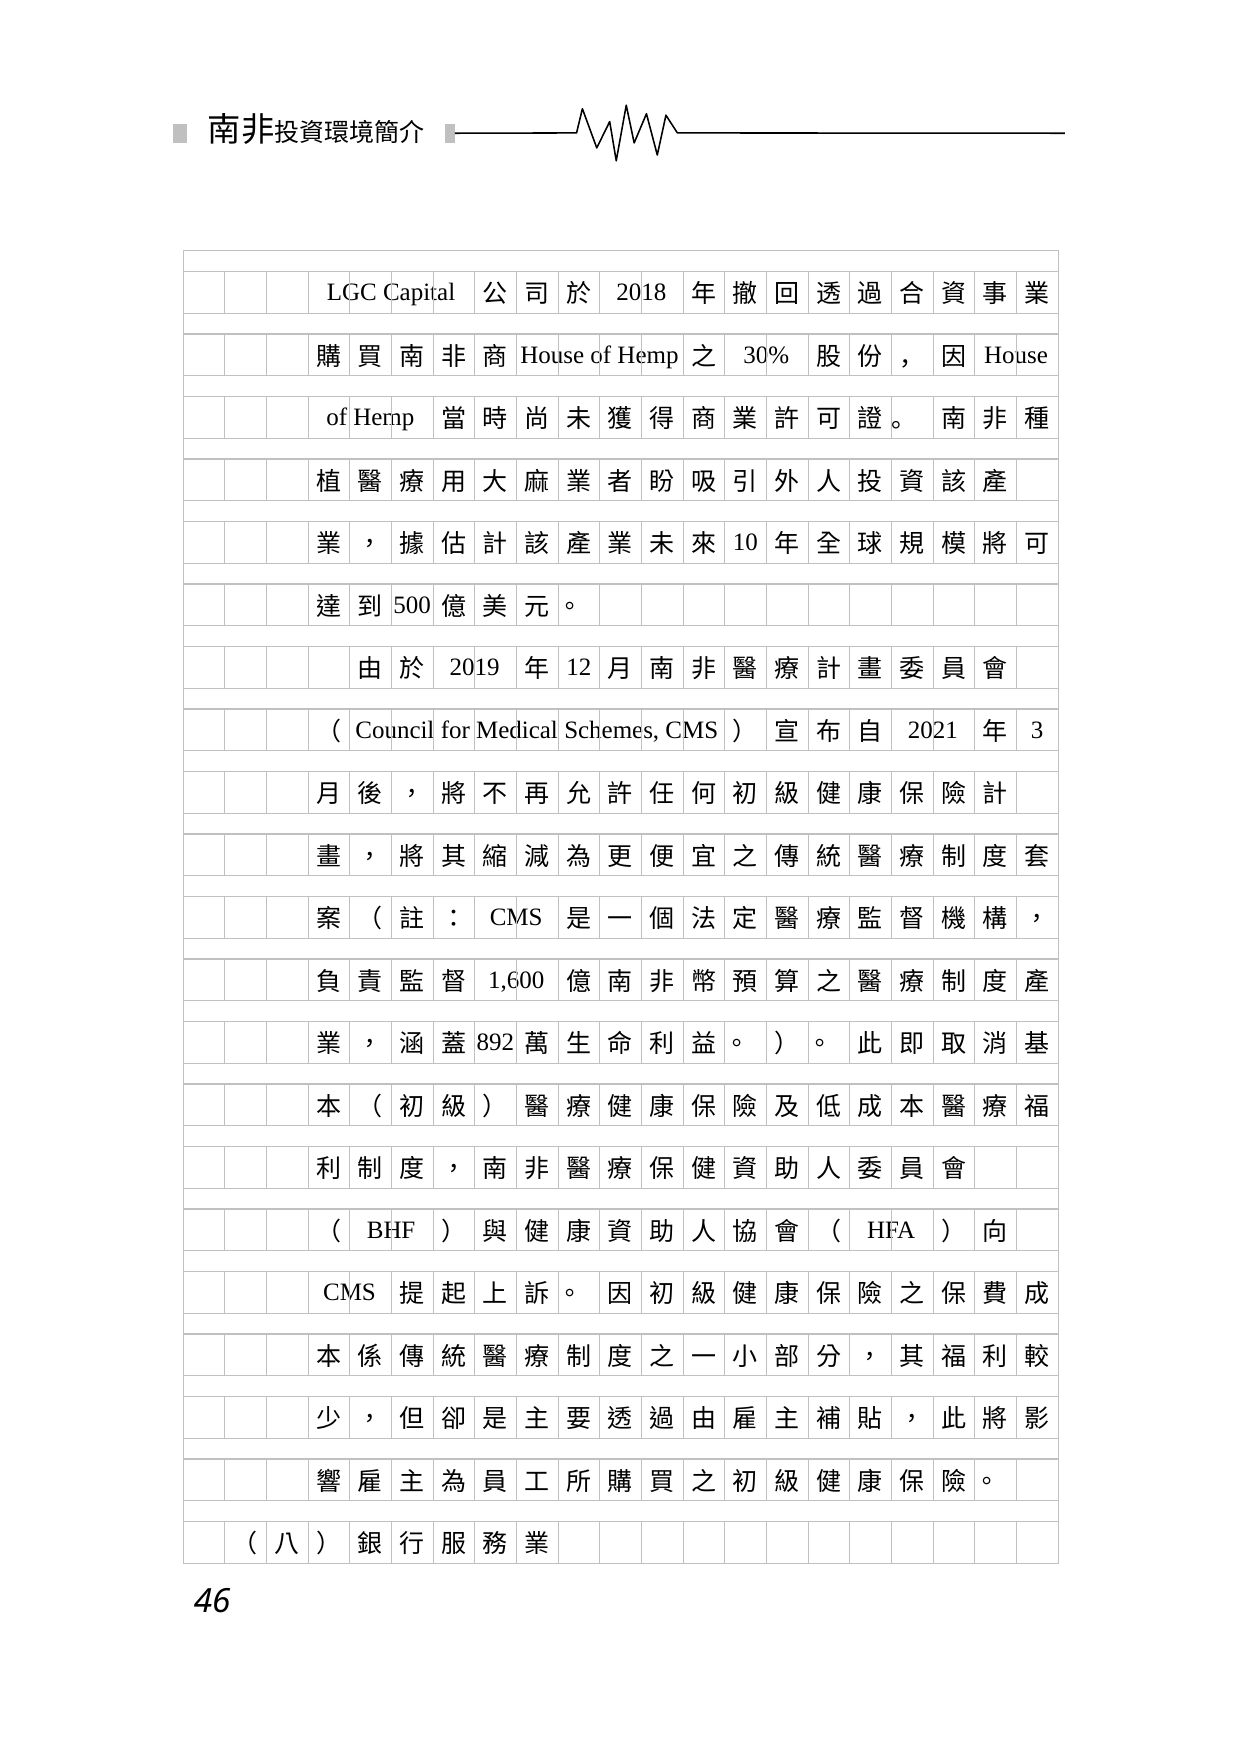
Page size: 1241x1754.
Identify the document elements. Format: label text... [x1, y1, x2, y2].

text [642, 1522, 683, 1563]
text （ [225, 1522, 266, 1563]
text 銀 [350, 1522, 391, 1563]
text 由於2019年12月南非醫療計畫委員會（Council for Medical Schemes, CMS）宣布自2021年3月後，將不再允許任何初級健康保險計畫，將其縮減為更便宜之傳統醫療制度套案（註：CMS是一個法定醫療監督機構，負責監督1,600億南非幣預算之醫療制度產業，涵蓋892萬生命利益。）。此即取消基本（初級）醫療健康保險及低成本醫療福利制度，南非醫療保健資助人委員會（BHF）與健康資助人協會（HFA）向CMS提起上訴。因初級健康保險之保費成本係傳統醫療制度之一小部分，其福利較少，但卻是主要透過由雇主補貼，此將影響雇主為員工所購買之初級健康保險。 [281, 1314, 1058, 1333]
text [767, 1522, 808, 1563]
text 由於2019年12月南非醫療計畫委員會（Council for Medical Schemes, CMS）宣布自2021年3月後，將不再允許任何初級健康保險計畫，將其縮減為更便宜之傳統醫療制度套案（註：CMS是一個法定醫療監督機構，負責監督1,600億南非幣預算之醫療制度產業，涵蓋892萬生命利益。）。此即取消基本（初級）醫療健康保險及低成本醫療福利制度，南非醫療保健資助人委員會（BHF）與健康資助人協會（HFA）向CMS提起上訴。因初級健康保險之保費成本係傳統醫療制度之一小部分，其福利較少，但卻是主要透過由雇主補貼，此將影響雇主為員工所購買之初級健康保險。 [281, 751, 1058, 771]
text 服 [434, 1522, 474, 1563]
text 由於2019年12月南非醫療計畫委員會（Council for Medical Schemes, CMS）宣布自2021年3月後，將不再允許任何初級健康保險計畫，將其縮減為更便宜之傳統醫療制度套案（註：CMS是一個法定醫療監督機構，負責監督1,600億南非幣預算之醫療制度產業，涵蓋892萬生命利益。）。此即取消基本（初級）醫療健康保險及低成本醫療福利制度，南非醫療保健資助人委員會（BHF）與健康資助人協會（HFA）向CMS提起上訴。因初級健康保險之保費成本係傳統醫療制度之一小部分，其福利較少，但卻是主要透過由雇主補貼，此將影響雇主為員工所購買之初級健康保險。 [281, 1064, 1058, 1083]
text [600, 1522, 641, 1563]
text 由於2019年12月南非醫療計畫委員會（Council for Medical Schemes, CMS）宣布自2021年3月後，將不再允許任何初級健康保險計畫，將其縮減為更便宜之傳統醫療制度套案（註：CMS是一個法定醫療監督機構，負責監督1,600億南非幣預算之醫療制度產業，涵蓋892萬生命利益。）。此即取消基本（初級）醫療健康保險及低成本醫療福利制度，南非醫療保健資助人委員會（BHF）與健康資助人協會（HFA）向CMS提起上訴。因初級健康保險之保費成本係傳統醫療制度之一小部分，其福利較少，但卻是主要透過由雇主補貼，此將影響雇主為員工所購買之初級健康保險。 [281, 1376, 1058, 1396]
text [975, 1522, 1016, 1563]
text ） [309, 1522, 349, 1563]
text Sahpra之核發許可證程序緩慢，加拿大LGC Capital公司於2018年撤回透過合資事業購買南非商House of Hemp之30%股份，因House of Hemp當時尚未獲得商業許可證。南非種植醫療用大麻業者盼吸引外人投資該產業，據估計該產業未來10年全球規模將可達到500億美元。 [281, 564, 1058, 583]
text 由於2019年12月南非醫療計畫委員會（Council for Medical Schemes, CMS）宣布自2021年3月後，將不再允許任何初級健康保險計畫，將其縮減為更便宜之傳統醫療制度套案（註：CMS是一個法定醫療監督機構，負責監督1,600億南非幣預算之醫療制度產業，涵蓋892萬生命利益。）。此即取消基本（初級）醫療健康保險及低成本醫療福利制度，南非醫療保健資助人委員會（BHF）與健康資助人協會（HFA）向CMS提起上訴。因初級健康保險之保費成本係傳統醫療制度之一小部分，其福利較少，但卻是主要透過由雇主補貼，此將影響雇主為員工所購買之初級健康保險。 [281, 1001, 1058, 1021]
text [809, 1522, 849, 1563]
text 務 [475, 1522, 516, 1563]
text 由於2019年12月南非醫療計畫委員會（Council for Medical Schemes, CMS）宣布自2021年3月後，將不再允許任何初級健康保險計畫，將其縮減為更便宜之傳統醫療制度套案（註：CMS是一個法定醫療監督機構，負責監督1,600億南非幣預算之醫療制度產業，涵蓋892萬生命利益。）。此即取消基本（初級）醫療健康保險及低成本醫療福利制度，南非醫療保健資助人委員會（BHF）與健康資助人協會（HFA）向CMS提起上訴。因初級健康保險之保費成本係傳統醫療制度之一小部分，其福利較少，但卻是主要透過由雇主補貼，此將影響雇主為員工所購買之初級健康保險。 [281, 1126, 1058, 1146]
text [934, 1522, 974, 1563]
text 由於2019年12月南非醫療計畫委員會（Council for Medical Schemes, CMS）宣布自2021年3月後，將不再允許任何初級健康保險計畫，將其縮減為更便宜之傳統醫療制度套案（註：CMS是一個法定醫療監督機構，負責監督1,600億南非幣預算之醫療制度產業，涵蓋892萬生命利益。）。此即取消基本（初級）醫療健康保險及低成本醫療福利制度，南非醫療保健資助人委員會（BHF）與健康資助人協會（HFA）向CMS提起上訴。因初級健康保險之保費成本係傳統醫療制度之一小部分，其福利較少，但卻是主要透過由雇主補貼，此將影響雇主為員工所購買之初級健康保險。 [281, 1189, 1058, 1208]
text [725, 1522, 766, 1563]
text [684, 1522, 724, 1563]
text [850, 1522, 891, 1563]
text 由於2019年12月南非醫療計畫委員會（Council for Medical Schemes, CMS）宣布自2021年3月後，將不再允許任何初級健康保險計畫，將其縮減為更便宜之傳統醫療制度套案（註：CMS是一個法定醫療監督機構，負責監督1,600億南非幣預算之醫療制度產業，涵蓋892萬生命利益。）。此即取消基本（初級）醫療健康保險及低成本醫療福利制度，南非醫療保健資助人委員會（BHF）與健康資助人協會（HFA）向CMS提起上訴。因初級健康保險之保費成本係傳統醫療制度之一小部分，其福利較少，但卻是主要透過由雇主補貼，此將影響雇主為員工所購買之初級健康保險。 [281, 876, 1058, 896]
text [207, 1501, 1058, 1521]
text Sahpra之核發許可證程序緩慢，加拿大LGC Capital公司於2018年撤回透過合資事業購買南非商House of Hemp之30%股份，因House of Hemp當時尚未獲得商業許可證。南非種植醫療用大麻業者盼吸引外人投資該產業，據估計該產業未來10年全球規模將可達到500億美元。 [281, 376, 1058, 396]
text [207, 1522, 224, 1563]
text 由於2019年12月南非醫療計畫委員會（Council for Medical Schemes, CMS）宣布自2021年3月後，將不再允許任何初級健康保險計畫，將其縮減為更便宜之傳統醫療制度套案（註：CMS是一個法定醫療監督機構，負責監督1,600億南非幣預算之醫療制度產業，涵蓋892萬生命利益。）。此即取消基本（初級）醫療健康保險及低成本醫療福利制度，南非醫療保健資助人委員會（BHF）與健康資助人協會（HFA）向CMS提起上訴。因初級健康保險之保費成本係傳統醫療制度之一小部分，其福利較少，但卻是主要透過由雇主補貼，此將影響雇主為員工所購買之初級健康保險。 [281, 689, 1058, 708]
text [892, 1522, 933, 1563]
text Sahpra之核發許可證程序緩慢，加拿大LGC Capital公司於2018年撤回透過合資事業購買南非商House of Hemp之30%股份，因House of Hemp當時尚未獲得商業許可證。南非種植醫療用大麻業者盼吸引外人投資該產業，據估計該產業未來10年全球規模將可達到500億美元。 [281, 439, 1058, 458]
text 由於2019年12月南非醫療計畫委員會（Council for Medical Schemes, CMS）宣布自2021年3月後，將不再允許任何初級健康保險計畫，將其縮減為更便宜之傳統醫療制度套案（註：CMS是一個法定醫療監督機構，負責監督1,600億南非幣預算之醫療制度產業，涵蓋892萬生命利益。）。此即取消基本（初級）醫療健康保險及低成本醫療福利制度，南非醫療保健資助人委員會（BHF）與健康資助人協會（HFA）向CMS提起上訴。因初級健康保險之保費成本係傳統醫療制度之一小部分，其福利較少，但卻是主要透過由雇主補貼，此將影響雇主為員工所購買之初級健康保險。 [281, 1251, 1058, 1271]
text 由於2019年12月南非醫療計畫委員會（Council for Medical Schemes, CMS）宣布自2021年3月後，將不再允許任何初級健康保險計畫，將其縮減為更便宜之傳統醫療制度套案（註：CMS是一個法定醫療監督機構，負責監督1,600億南非幣預算之醫療制度產業，涵蓋892萬生命利益。）。此即取消基本（初級）醫療健康保險及低成本醫療福利制度，南非醫療保健資助人委員會（BHF）與健康資助人協會（HFA）向CMS提起上訴。因初級健康保險之保費成本係傳統醫療制度之一小部分，其福利較少，但卻是主要透過由雇主補貼，此將影響雇主為員工所購買之初級健康保險。 [281, 626, 1058, 646]
text 由於2019年12月南非醫療計畫委員會（Council for Medical Schemes, CMS）宣布自2021年3月後，將不再允許任何初級健康保險計畫，將其縮減為更便宜之傳統醫療制度套案（註：CMS是一個法定醫療監督機構，負責監督1,600億南非幣預算之醫療制度產業，涵蓋892萬生命利益。）。此即取消基本（初級）醫療健康保險及低成本醫療福利制度，南非醫療保健資助人委員會（BHF）與健康資助人協會（HFA）向CMS提起上訴。因初級健康保險之保費成本係傳統醫療制度之一小部分，其福利較少，但卻是主要透過由雇主補貼，此將影響雇主為員工所購買之初級健康保險。 [281, 814, 1058, 833]
text [1017, 1522, 1058, 1563]
text 業 [517, 1522, 558, 1563]
text 由於2019年12月南非醫療計畫委員會（Council for Medical Schemes, CMS）宣布自2021年3月後，將不再允許任何初級健康保險計畫，將其縮減為更便宜之傳統醫療制度套案（註：CMS是一個法定醫療監督機構，負責監督1,600億南非幣預算之醫療制度產業，涵蓋892萬生命利益。）。此即取消基本（初級）醫療健康保險及低成本醫療福利制度，南非醫療保健資助人委員會（BHF）與健康資助人協會（HFA）向CMS提起上訴。因初級健康保險之保費成本係傳統醫療制度之一小部分，其福利較少，但卻是主要透過由雇主補貼，此將影響雇主為員工所購買之初級健康保險。 [281, 1439, 1058, 1458]
text Sahpra之核發許可證程序緩慢，加拿大LGC Capital公司於2018年撤回透過合資事業購買南非商House of Hemp之30%股份，因House of Hemp當時尚未獲得商業許可證。南非種植醫療用大麻業者盼吸引外人投資該產業，據估計該產業未來10年全球規模將可達到500億美元。 [281, 501, 1058, 521]
text Sahpra之核發許可證程序緩慢，加拿大LGC Capital公司於2018年撤回透過合資事業購買南非商House of Hemp之30%股份，因House of Hemp當時尚未獲得商業許可證。南非種植醫療用大麻業者盼吸引外人投資該產業，據估計該產業未來10年全球規模將可達到500億美元。 [281, 251, 1058, 271]
text Sahpra之核發許可證程序緩慢，加拿大LGC Capital公司於2018年撤回透過合資事業購買南非商House of Hemp之30%股份，因House of Hemp當時尚未獲得商業許可證。南非種植醫療用大麻業者盼吸引外人投資該產業，據估計該產業未來10年全球規模將可達到500億美元。 [281, 314, 1058, 333]
text 由於2019年12月南非醫療計畫委員會（Council for Medical Schemes, CMS）宣布自2021年3月後，將不再允許任何初級健康保險計畫，將其縮減為更便宜之傳統醫療制度套案（註：CMS是一個法定醫療監督機構，負責監督1,600億南非幣預算之醫療制度產業，涵蓋892萬生命利益。）。此即取消基本（初級）醫療健康保險及低成本醫療福利制度，南非醫療保健資助人委員會（BHF）與健康資助人協會（HFA）向CMS提起上訴。因初級健康保險之保費成本係傳統醫療制度之一小部分，其福利較少，但卻是主要透過由雇主補貼，此將影響雇主為員工所購買之初級健康保險。 [281, 939, 1058, 958]
text [559, 1522, 599, 1563]
text 八 [267, 1522, 308, 1563]
text 行 [392, 1522, 433, 1563]
